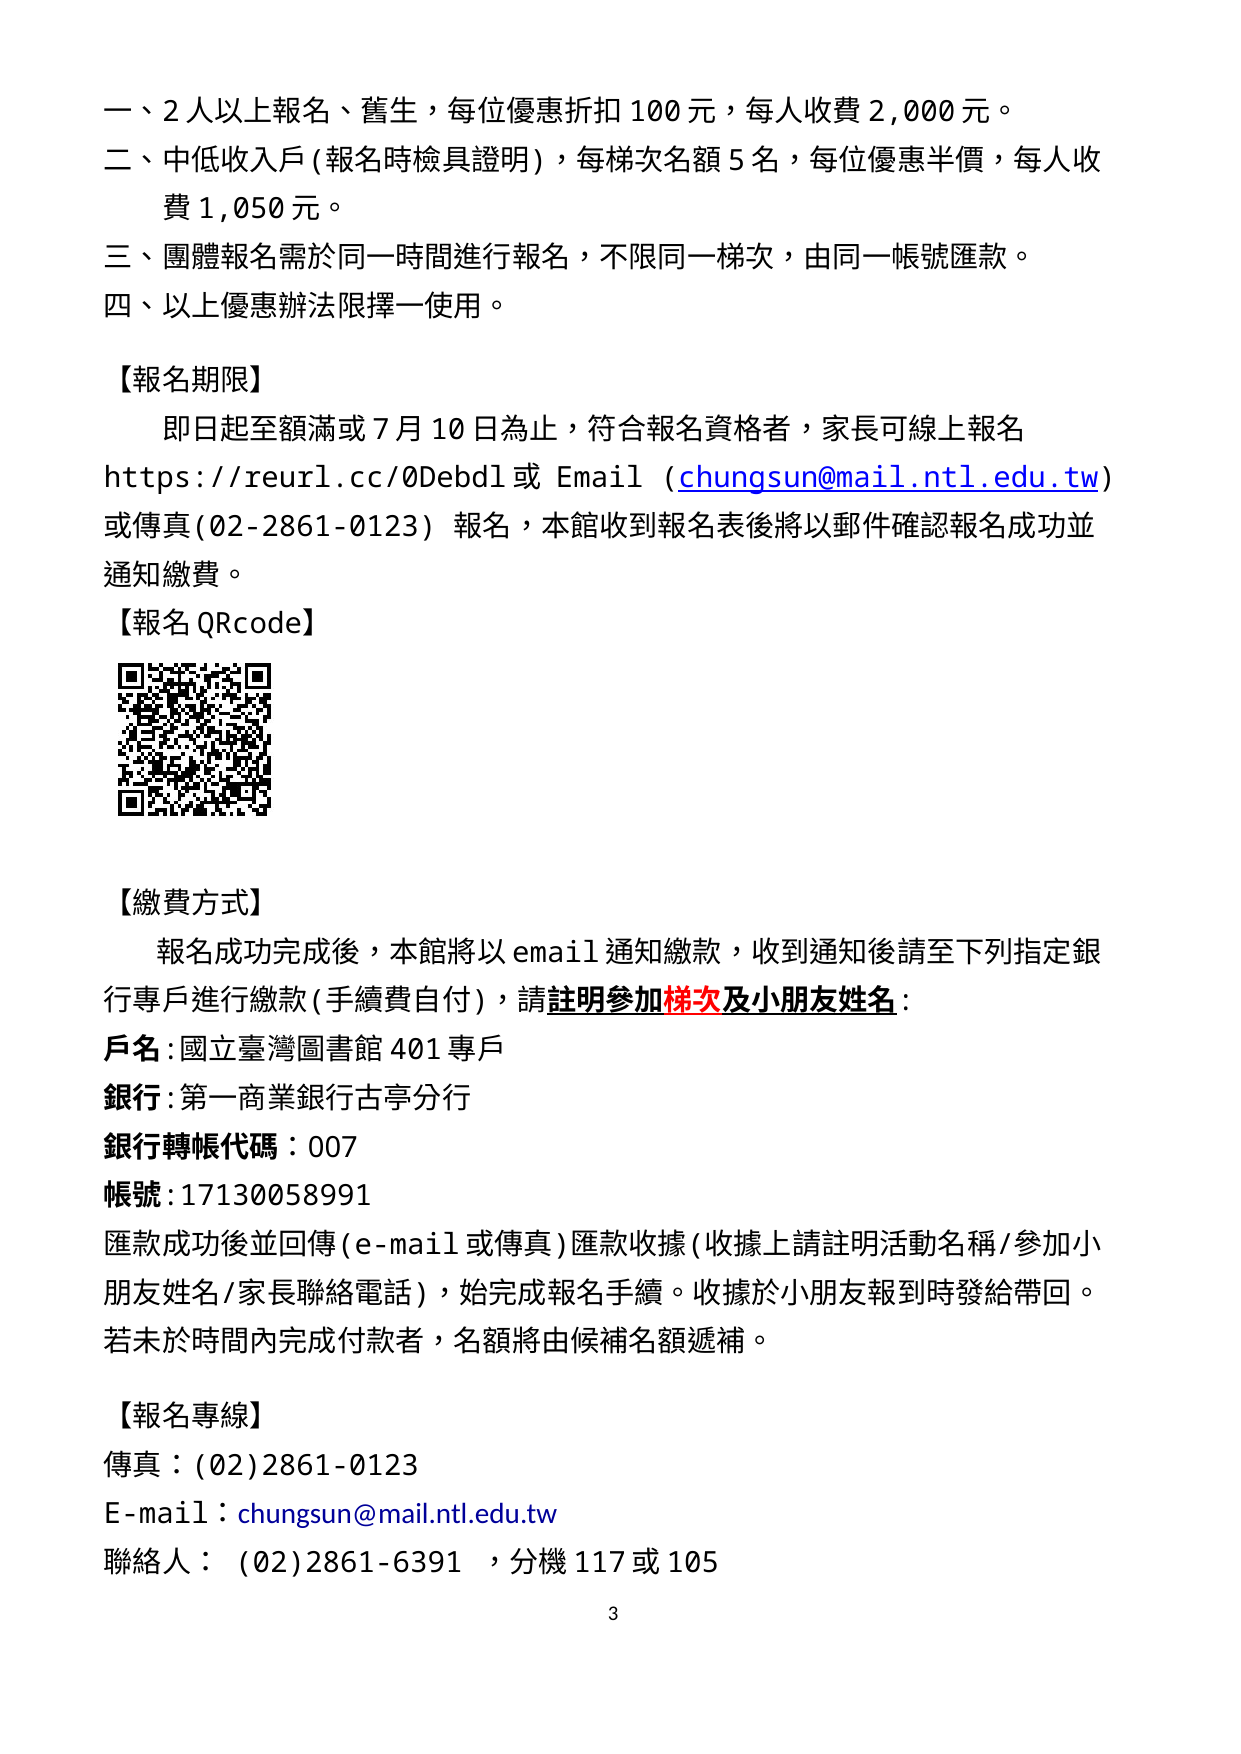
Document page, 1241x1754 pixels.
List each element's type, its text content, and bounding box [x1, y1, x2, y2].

text 二、中低收入戶(報名時檢具證明)，每梯次名額5名，每位優惠半價，每人收費1,050元。 [103, 136, 1122, 227]
text 【繳費方式】 [103, 880, 1122, 922]
text 戶名:國立臺灣圖書館401專戶 [103, 1026, 1122, 1068]
text 一、2人以上報名、舊生，每位優惠折扣100元，每人收費2,000元。 [103, 87, 1122, 130]
text 四、以上優惠辦法限擇一使用。 [103, 282, 1122, 324]
text 匯款成功後並回傳(e-mail或傳真)匯款收據(收據上請註明活動名稱/參加小朋友姓名/家長聯絡電話)，始完成報名手續。收據於小朋友報到時發給帶回。若未於時間內完成付款者，名額將由候補名額遞補。 [103, 1221, 1122, 1360]
text E-mail：chungsun@mail.ntl.edu.tw [103, 1490, 1122, 1532]
text 【報名專線】 [103, 1393, 1122, 1435]
text 帳號:17130058991 [103, 1172, 1122, 1214]
text 銀行轉帳代碼：007 [103, 1123, 1122, 1166]
text 即日起至額滿或7月10日為止，符合報名資格者，家長可線上報名https://reurl.cc/0Debdl或 Email (chungsun@mail.ntl.edu.tw) 或傳真(02-2861-0123) 報名，本館收到報名表後將以郵件確認報名成功並通知繳費。 [103, 405, 1122, 593]
text 報名成功完成後，本館將以email通知繳款，收到通知後請至下列指定銀行專戶進行繳款(手續費自付)，請註明參加梯次及小朋友姓名: [103, 928, 1122, 1019]
text 【報名期限】 [103, 357, 1122, 399]
text 傳真：(02)2861-0123 [103, 1441, 1122, 1483]
text 【報名QRcode】 [103, 600, 1122, 642]
text 聯絡人： (02)2861-6391 ，分機117或105 [103, 1539, 1122, 1581]
text 銀行:第一商業銀行古亭分行 [103, 1074, 1122, 1117]
text 三、團體報名需於同一時間進行報名，不限同一梯次，由同一帳號匯款。 [103, 233, 1122, 276]
